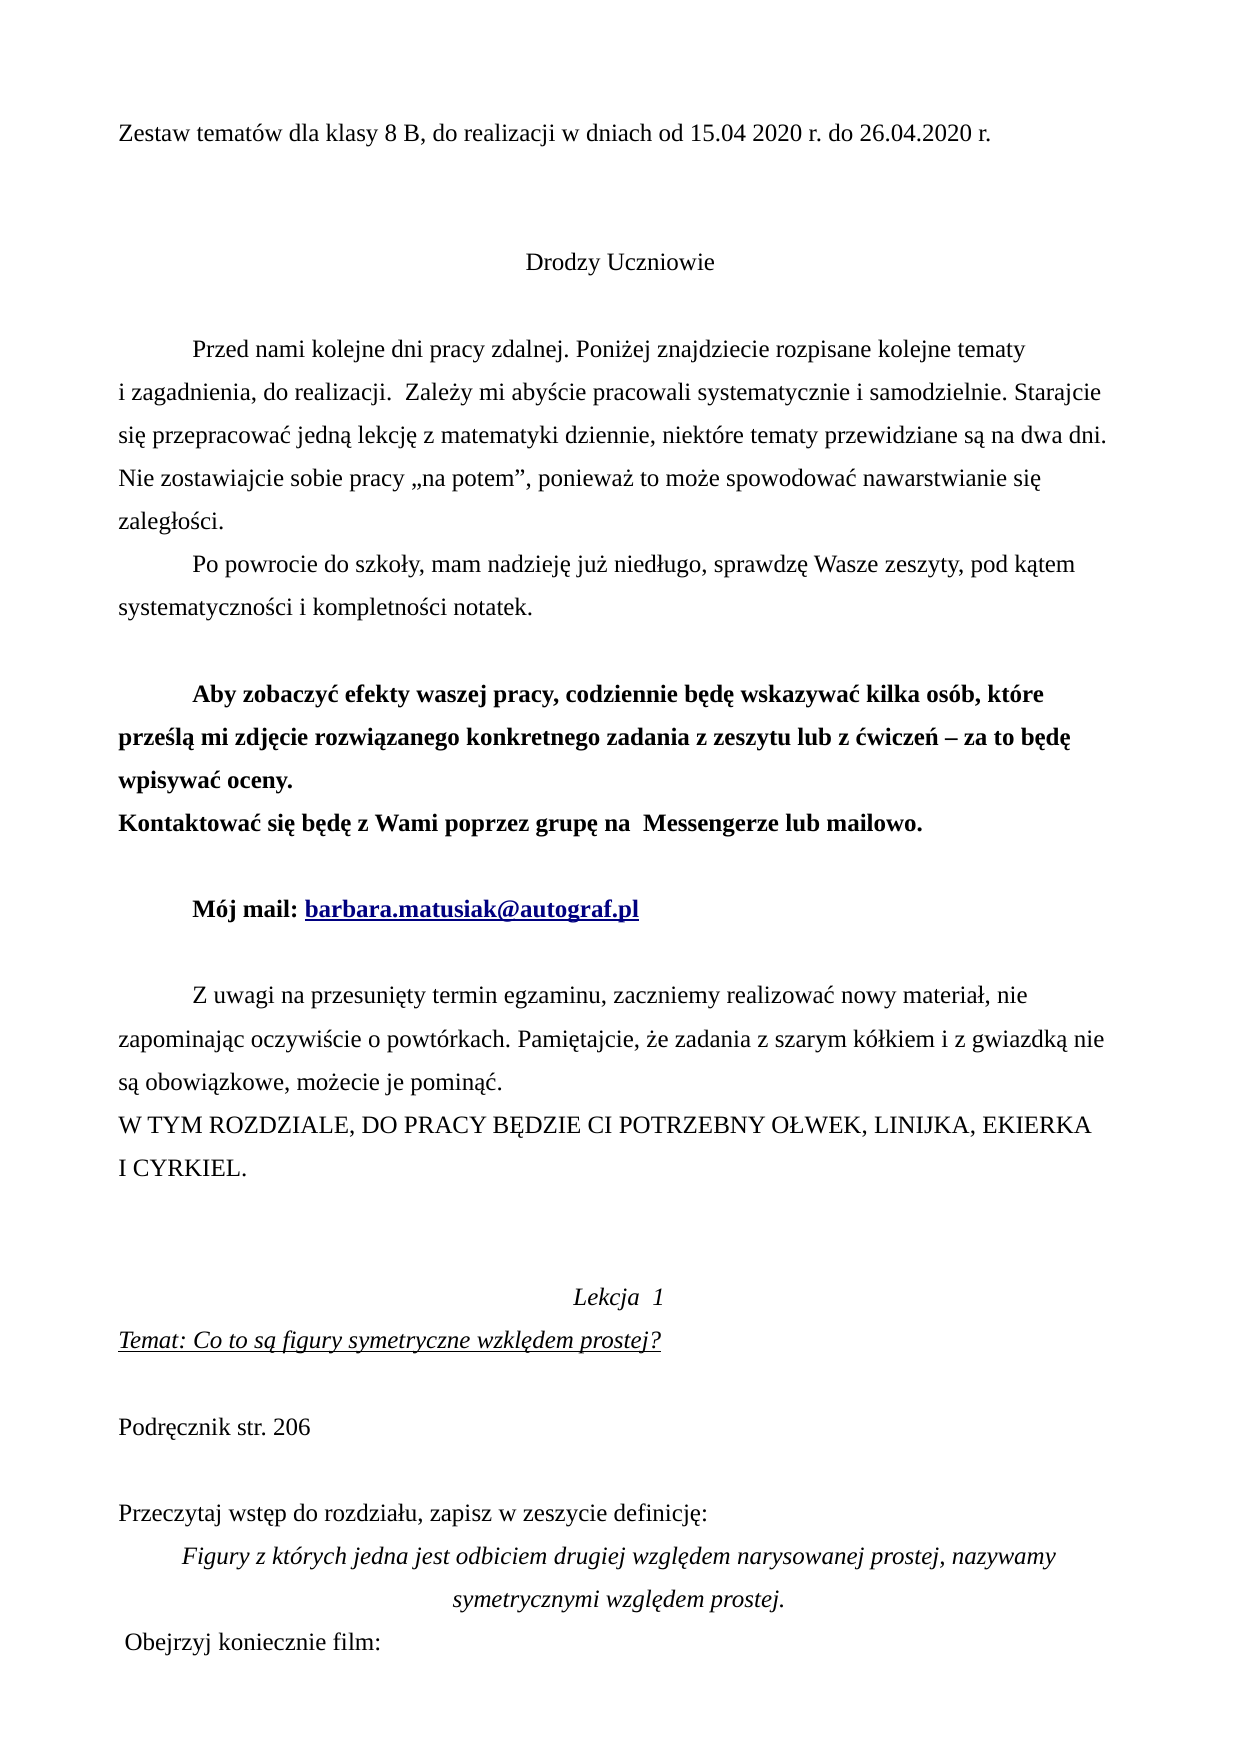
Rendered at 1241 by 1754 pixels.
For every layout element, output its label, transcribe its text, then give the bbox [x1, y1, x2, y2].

text Lekcja 1 [118, 1282, 1122, 1311]
text W TYM ROZDZIALE, DO PRACY BĘDZIE CI POTRZEBNY OŁWEK, LINIJKA, EKIERKA [118, 1110, 1122, 1139]
text Podręcznik str. 206 [118, 1412, 1122, 1441]
text Po powrocie do szkoły, mam nadzieję już niedługo, sprawdzę Wasze zeszyty, pod kątem systematyczności i kompletności notatek. [118, 549, 1122, 621]
text Obejrzyj koniecznie film: [118, 1627, 1122, 1656]
text Temat: Co to są figury symetryczne wzklędem prostej? [118, 1326, 1122, 1354]
text Figury z których jedna jest odbiciem drugiej względem narysowanej prostej, nazywamy symetrycznymi względem prostej. [118, 1541, 1122, 1613]
text Przed nami kolejne dni pracy zdalnej. Poniżej znajdziecie rozpisane kolejne tematy [118, 334, 1122, 362]
text Kontaktować się będę z Wami poprzez grupę na Messengerze lub mailowo. [118, 808, 1122, 837]
text Drodzy Uczniowie [118, 247, 1122, 276]
text Z uwagi na przesunięty termin egzaminu, zaczniemy realizować nowy materiał, nie zapominając oczywiście o powtórkach. Pamiętajcie, że zadania z szarym kółkiem i z gwiazdką nie są obowiązkowe, możecie je pominąć. [118, 981, 1122, 1096]
text i zagadnienia, do realizacji. Zależy mi abyście pracowali systematycznie i samodzielnie. Starajcie się przepracować jedną lekcję z matematyki dziennie, niektóre tematy przewidziane są na dwa dni. Nie zostawiajcie sobie pracy „na potem”, ponieważ to może spowodować nawarstwianie się zaległości. [118, 377, 1122, 535]
text Aby zobaczyć efekty waszej pracy, codziennie będę wskazywać kilka osób, które prześlą mi zdjęcie rozwiązanego konkretnego zadania z zeszytu lub z ćwiczeń – za to będę wpisywać oceny. [118, 679, 1122, 794]
text Przeczytaj wstęp do rozdziału, zapisz w zeszycie definicję: [118, 1498, 1122, 1527]
text Zestaw tematów dla klasy 8 B, do realizacji w dniach od 15.04 2020 r. do 26.04.2020 r. [118, 118, 1122, 147]
text I CYRKIEL. [118, 1153, 1122, 1182]
text Mój mail: barbara.matusiak@autograf.pl [118, 894, 1122, 923]
